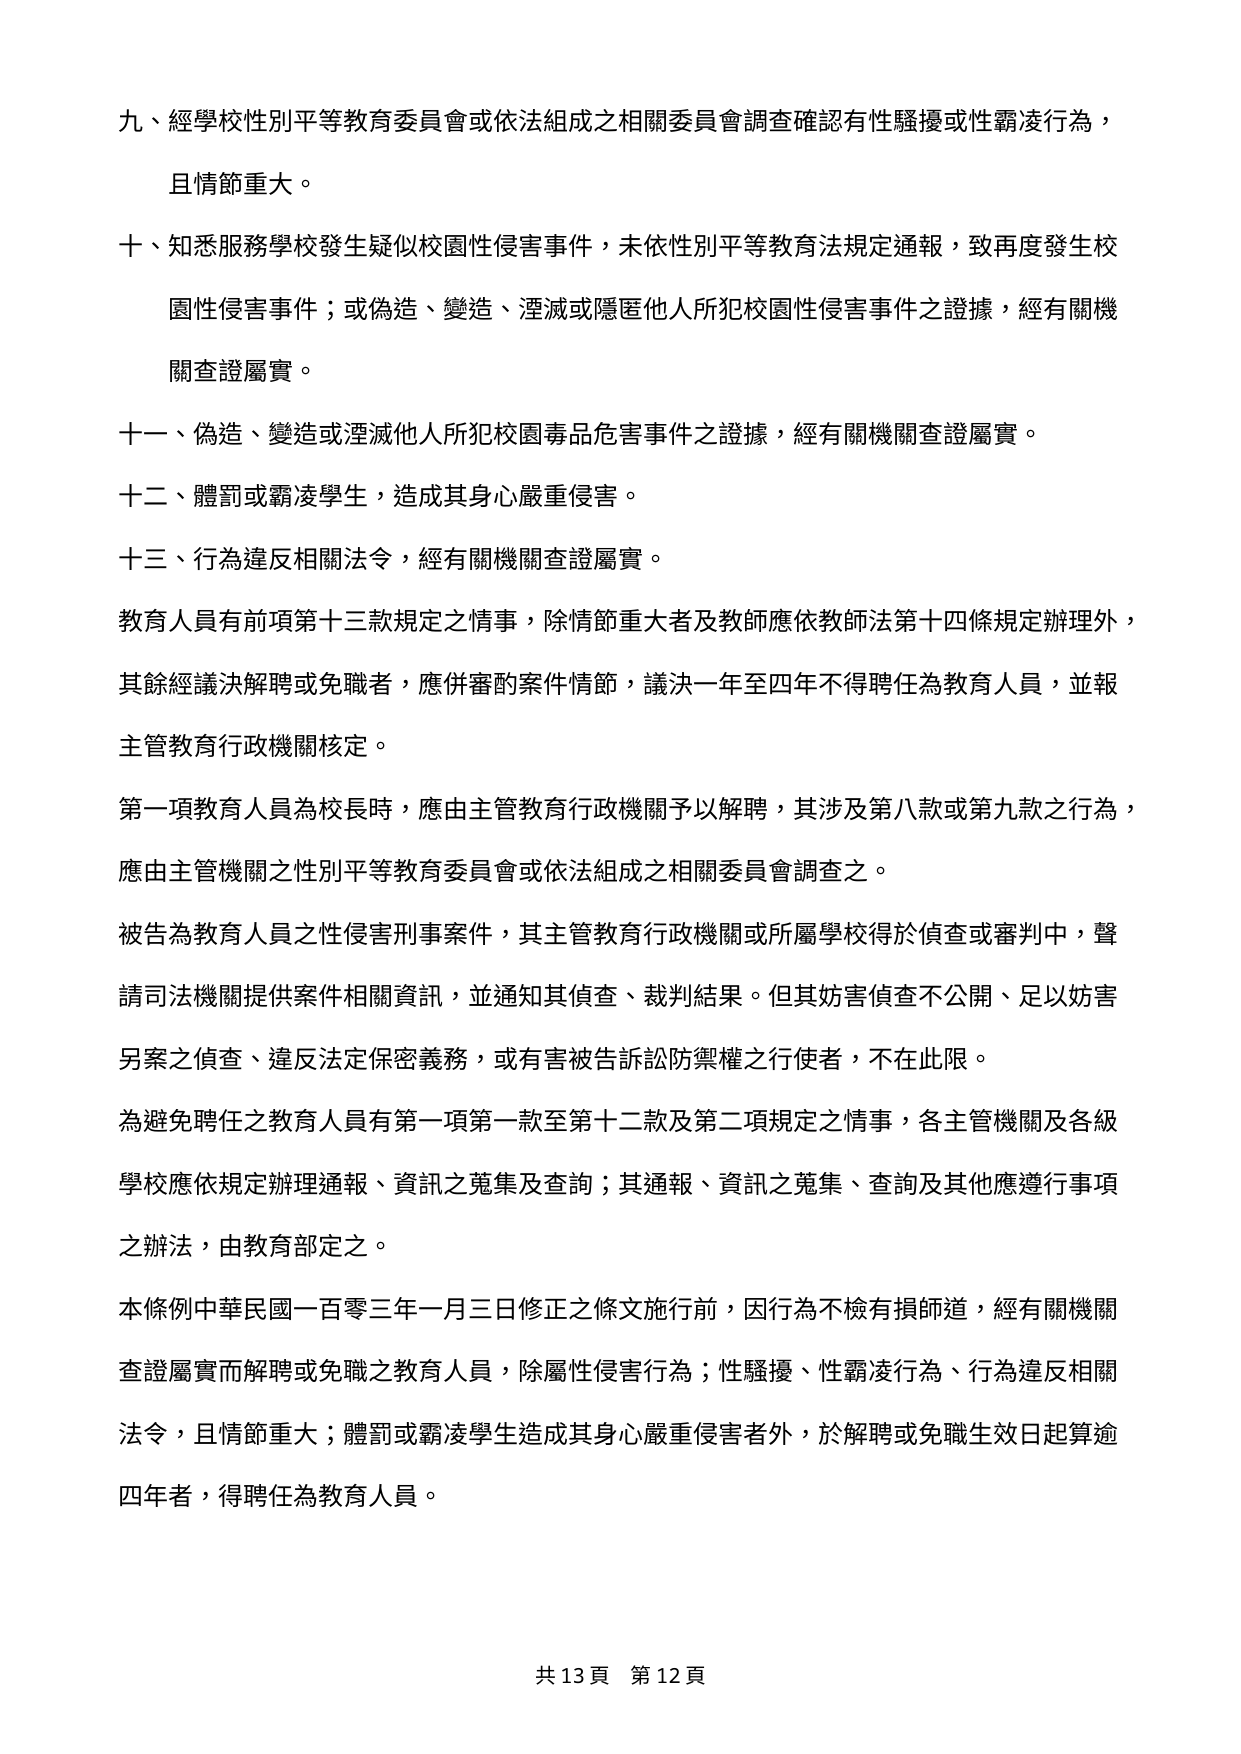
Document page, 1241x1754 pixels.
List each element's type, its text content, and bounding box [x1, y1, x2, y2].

text 十、知悉服務學校發生疑似校園性侵害事件，未依性別平等教育法規定通報，致再度發生校園性侵害事件；或偽造、變造、湮滅或隱匿他人所犯校園性侵害事件之證據，經有關機關查證屬實。 [118, 203, 1122, 391]
text 十一、偽造、變造或湮滅他人所犯校園毒品危害事件之證據，經有關機關查證屬實。 [118, 391, 1122, 453]
text 教育人員有前項第十三款規定之情事，除情節重大者及教師應依教師法第十四條規定辦理外，其餘經議決解聘或免職者，應併審酌案件情節，議決一年至四年不得聘任為教育人員，並報主管教育行政機關核定。 [118, 578, 1122, 766]
text 本條例中華民國一百零三年一月三日修正之條文施行前，因行為不檢有損師道，經有關機關查證屬實而解聘或免職之教育人員，除屬性侵害行為；性騷擾、性霸凌行為、行為違反相關法令，且情節重大；體罰或霸凌學生造成其身心嚴重侵害者外，於解聘或免職生效日起算逾四年者，得聘任為教育人員。 [118, 1266, 1122, 1516]
text 被告為教育人員之性侵害刑事案件，其主管教育行政機關或所屬學校得於偵查或審判中，聲請司法機關提供案件相關資訊，並通知其偵查、裁判結果。但其妨害偵查不公開、足以妨害另案之偵查、違反法定保密義務，或有害被告訴訟防禦權之行使者，不在此限。 [118, 891, 1122, 1078]
text 十三、行為違反相關法令，經有關機關查證屬實。 [118, 516, 1122, 578]
text 第一項教育人員為校長時，應由主管教育行政機關予以解聘，其涉及第八款或第九款之行為，應由主管機關之性別平等教育委員會或依法組成之相關委員會調查之。 [118, 766, 1122, 891]
text 為避免聘任之教育人員有第一項第一款至第十二款及第二項規定之情事，各主管機關及各級學校應依規定辦理通報、資訊之蒐集及查詢；其通報、資訊之蒐集、查詢及其他應遵行事項之辦法，由教育部定之。 [118, 1078, 1122, 1266]
text 九、經學校性別平等教育委員會或依法組成之相關委員會調查確認有性騷擾或性霸凌行為，且情節重大。 [118, 78, 1122, 203]
text 十二、體罰或霸凌學生，造成其身心嚴重侵害。 [118, 453, 1122, 516]
